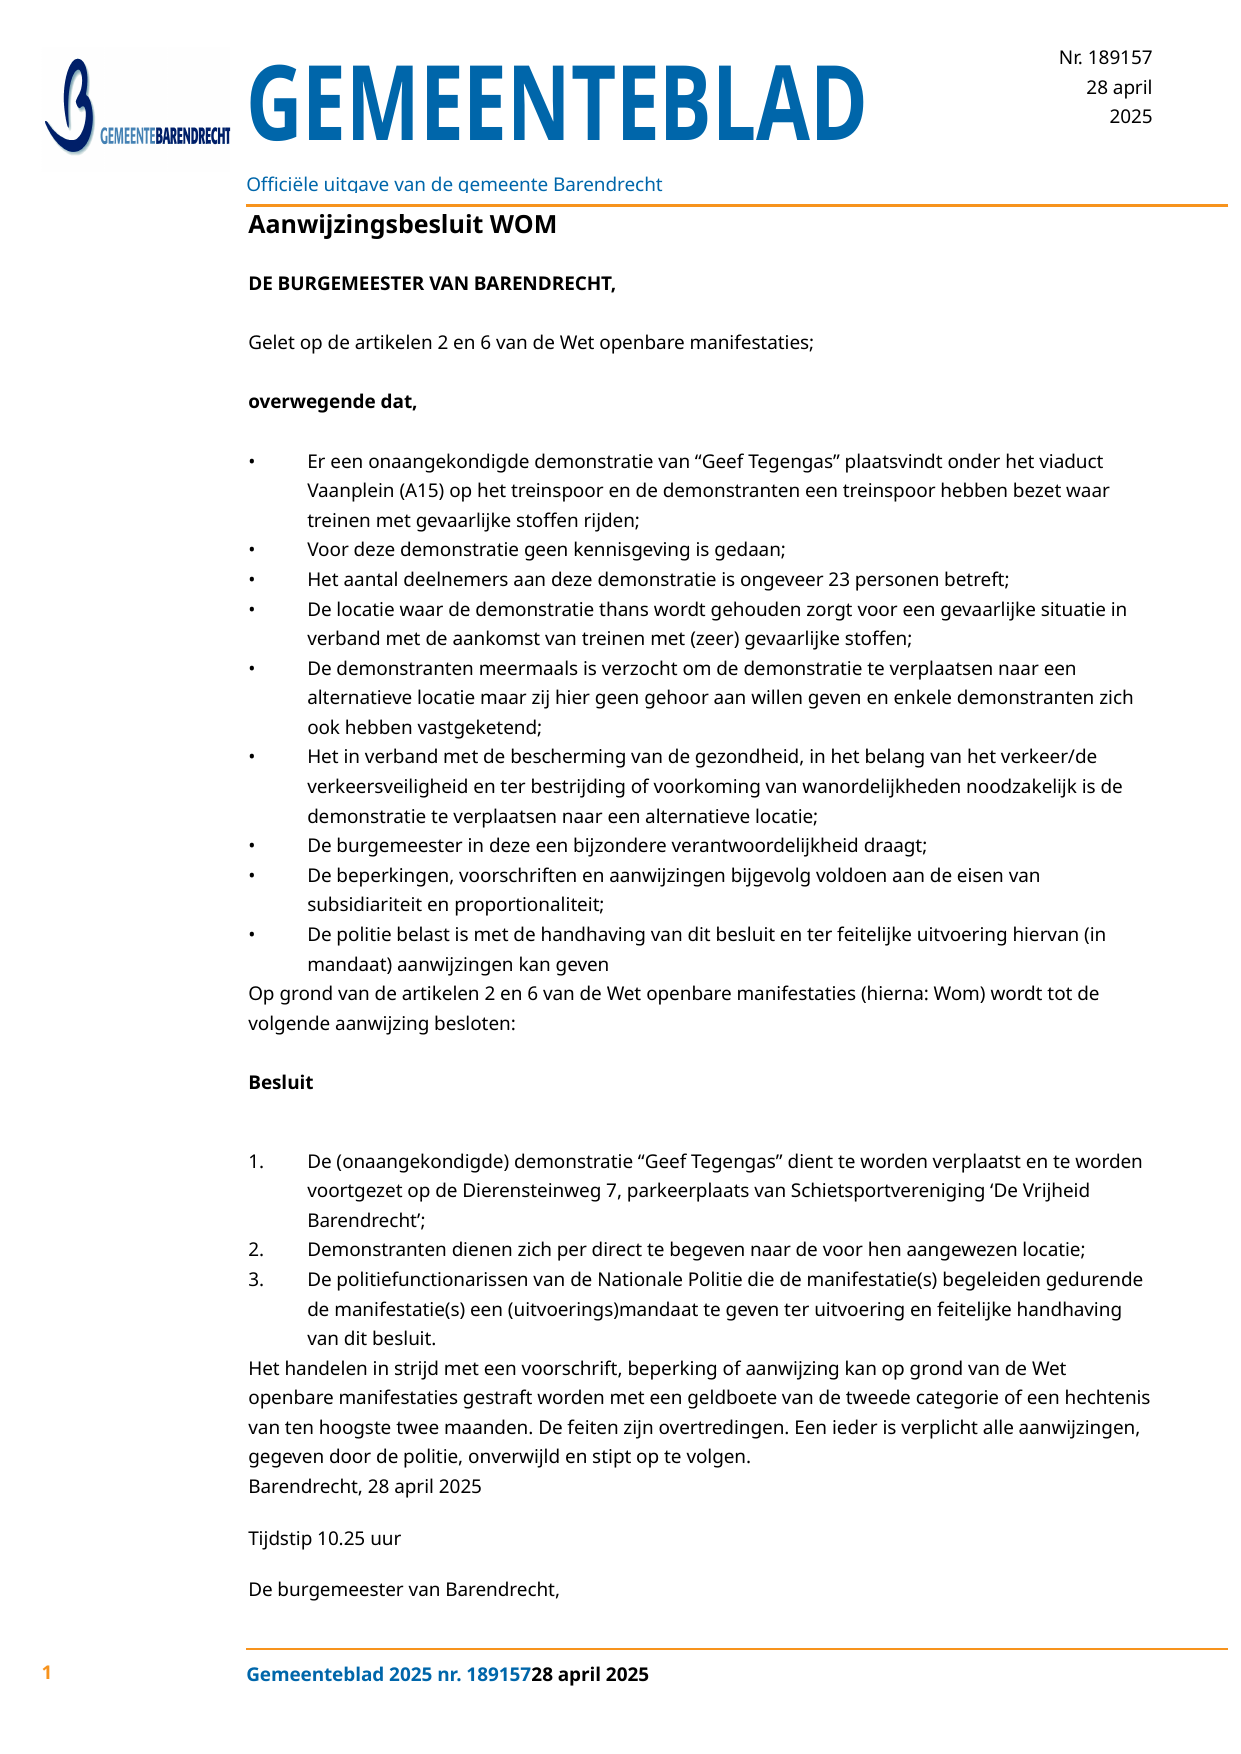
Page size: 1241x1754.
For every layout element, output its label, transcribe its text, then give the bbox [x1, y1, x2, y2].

list De politiefunctionarissen van de Nationale Politie die de manifestatie(s) begeleiden gedurende de manifestatie(s) een (uitvoerings)mandaat te geven ter uitvoering en feitelijke handhaving van dit besluit. [248, 1266, 1152, 1351]
text Het handelen in strijd met een voorschrift, beperking of aanwijzing kan op grond van de Wet openbare manifestaties gestraft worden met een geldboete van de tweede categorie of een hechtenis van ten hoogste twee maanden. De feiten zijn overtredingen. Een ieder is verplicht alle aanwijzingen, gegeven door de politie, onverwijld en stipt op te volgen. [248, 1355, 1152, 1469]
picture [41, 47, 231, 172]
list Het aantal deelnemers aan deze demonstratie is ongeveer 23 personen betreft; [248, 566, 1152, 592]
text Besluit [248, 1069, 1152, 1095]
text Aanwijzingsbesluit WOM [248, 207, 1152, 241]
text De burgemeester van Barendrecht, [248, 1576, 1152, 1602]
list Demonstranten dienen zich per direct te begeven naar de voor hen aangewezen locatie; [248, 1237, 1152, 1262]
text Op grond van de artikelen 2 en 6 van de Wet openbare manifestaties (hierna: Wom) wordt tot de volgende aanwijzing besloten: [248, 980, 1152, 1036]
text Tijdstip 10.25 uur [248, 1525, 1152, 1551]
text Barendrecht, 28 april 2025 [248, 1473, 1152, 1499]
list De (onaangekondigde) demonstratie “Geef Tegengas” dient te worden verplaatst en te worden voortgezet op de Dierensteinweg 7, parkeerplaats van Schietsportvereniging ‘De Vrijheid Barendrecht’; [248, 1148, 1152, 1233]
list De demonstranten meermaals is verzocht om de demonstratie te verplaatsen naar een alternatieve locatie maar zij hier geen gehoor aan willen geven en enkele demonstranten zich ook hebben vastgeketend; [248, 655, 1152, 740]
list Het in verband met de bescherming van de gezondheid, in het belang van het verkeer/de verkeersveiligheid en ter bestrijding of voorkoming van wanordelijkheden noodzakelijk is de demonstratie te verplaatsen naar een alternatieve locatie; [248, 744, 1152, 828]
list Er een onaangekondigde demonstratie van “Geef Tegengas” plaatsvindt onder het viaduct Vaanplein (A15) op het treinspoor en de demonstranten een treinspoor hebben bezet waar treinen met gevaarlijke stoffen rijden; [248, 448, 1152, 533]
text DE BURGEMEESTER VAN BARENDRECHT, [248, 270, 1152, 296]
list De beperkingen, voorschriften en aanwijzingen bijgevolg voldoen aan de eisen van subsidiariteit en proportionaliteit; [248, 862, 1152, 917]
list De burgemeester in deze een bijzondere verantwoordelijkheid draagt; [248, 832, 1152, 858]
text Gelet op de artikelen 2 en 6 van de Wet openbare manifestaties; [248, 329, 1152, 355]
list Voor deze demonstratie geen kennisgeving is gedaan; [248, 537, 1152, 562]
list De politie belast is met de handhaving van dit besluit en ter feitelijke uitvoering hiervan (in mandaat) aanwijzingen kan geven [248, 921, 1152, 976]
text overwegende dat, [248, 389, 1152, 414]
list De locatie waar de demonstratie thans wordt gehouden zorgt voor een gevaarlijke situatie in verband met de aankomst van treinen met (zeer) gevaarlijke stoffen; [248, 596, 1152, 651]
